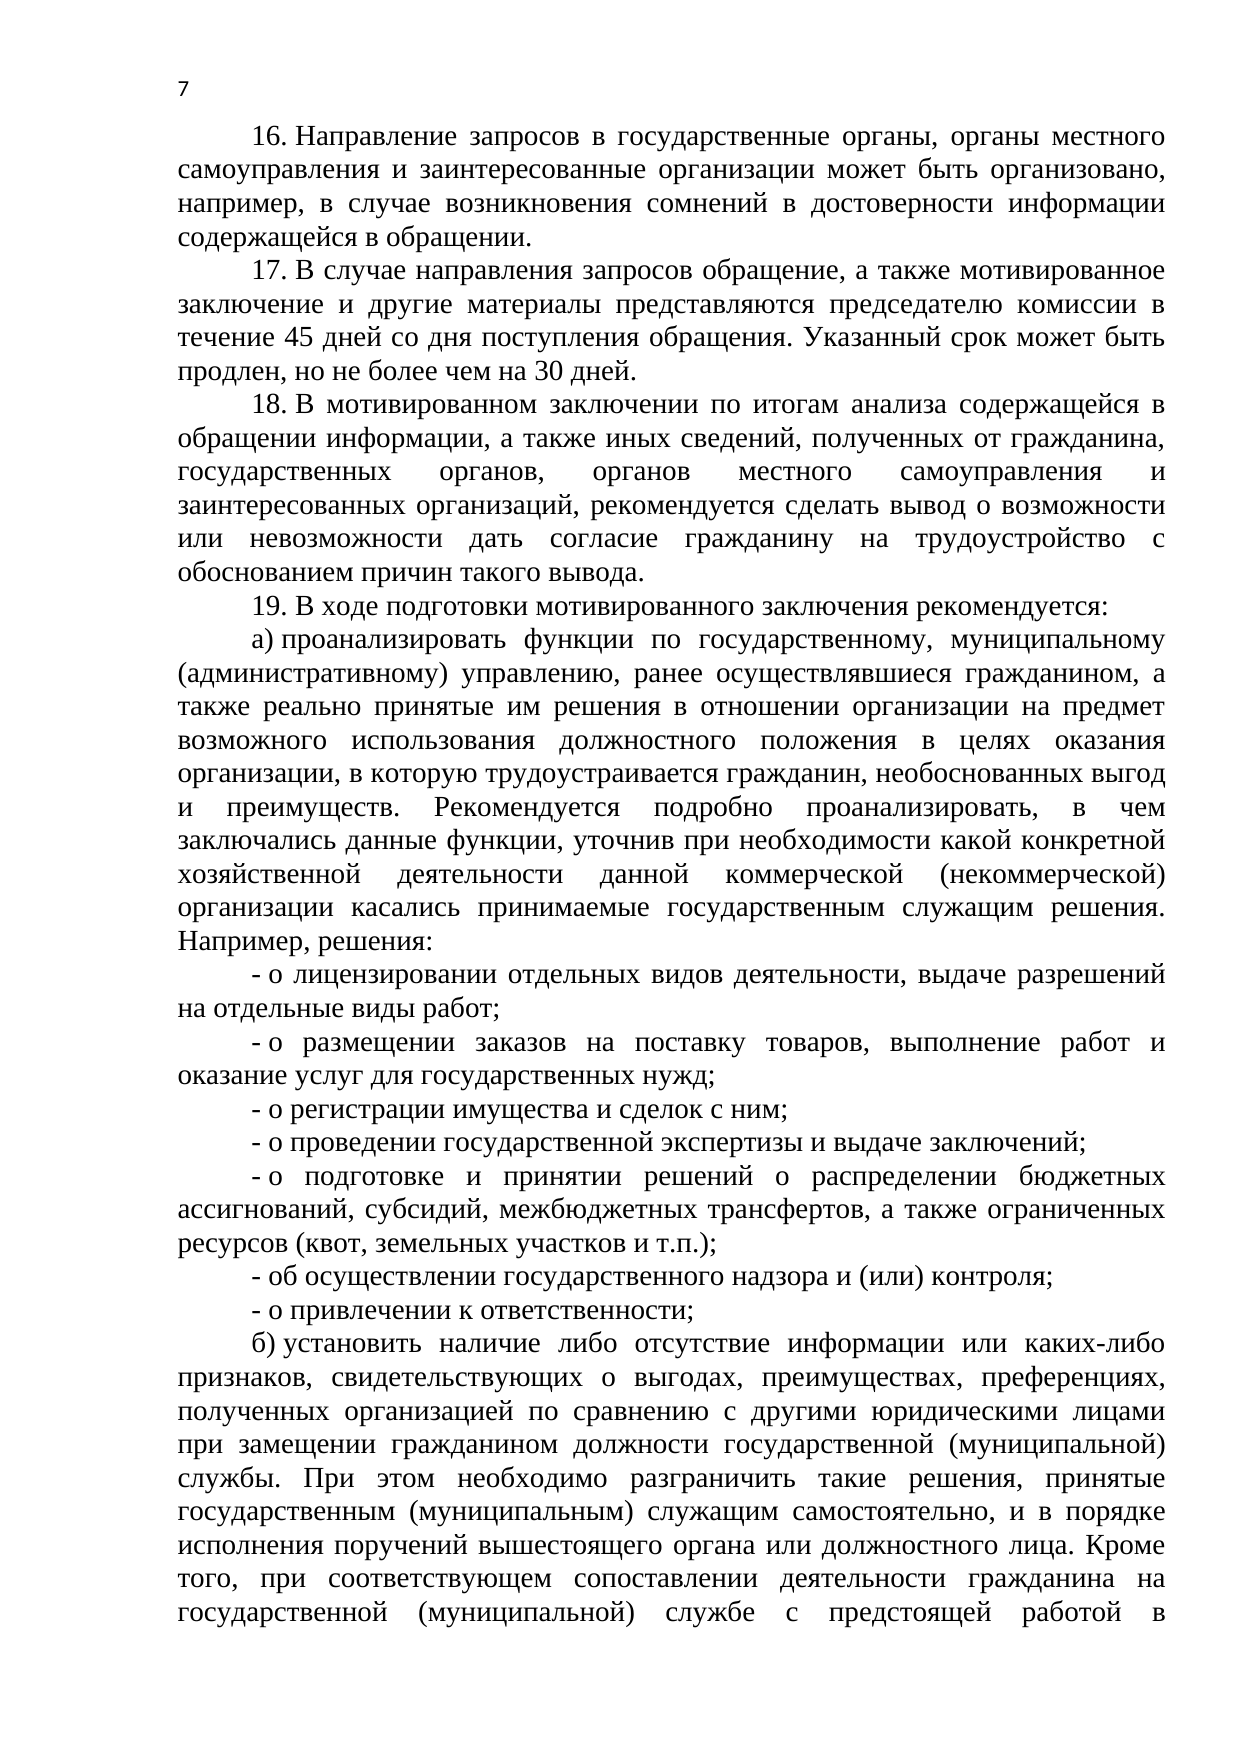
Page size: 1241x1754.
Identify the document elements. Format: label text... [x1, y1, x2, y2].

text - о проведении государственной экспертизы и выдаче заключений; [177, 1124, 1166, 1158]
text - об осуществлении государственного надзора и (или) контроля; [177, 1258, 1166, 1292]
text - о привлечении к ответственности; [177, 1292, 1166, 1326]
text 16. Направление запросов в государственные органы, органы местного самоуправления и заинтересованные организации может быть организовано, например, в случае возникновения сомнений в достоверности информации содержащейся в обращении. [177, 118, 1166, 252]
text 18. В мотивированном заключении по итогам анализа содержащейся в обращении информации, а также иных сведений, полученных от гражданина, государственных органов, органов местного самоуправления и заинтересованных организаций, рекомендуется сделать вывод о возможности или невозможности дать согласие гражданину на трудоустройство с обоснованием причин такого вывода. [177, 386, 1166, 588]
text б) установить наличие либо отсутствие информации или каких-либо признаков, свидетельствующих о выгодах, преимуществах, преференциях, полученных организацией по сравнению с другими юридическими лицами при замещении гражданином должности государственной (муниципальной) службы. При этом необходимо разграничить такие решения, принятые государственным (муниципальным) служащим самостоятельно, и в порядке исполнения поручений вышестоящего органа или должностного лица. Кроме того, при соответствующем сопоставлении деятельности гражданина на государственной (муниципальной) службе с предстоящей работой в [177, 1326, 1166, 1627]
text - о подготовке и принятии решений о распределении бюджетных ассигнований, субсидий, межбюджетных трансфертов, а также ограниченных ресурсов (квот, земельных участков и т.п.); [177, 1158, 1166, 1258]
text - о лицензировании отдельных видов деятельности, выдаче разрешений на отдельные виды работ; [177, 957, 1166, 1024]
text 17. В случае направления запросов обращение, а также мотивированное заключение и другие материалы представляются председателю комиссии в течение 45 дней со дня поступления обращения. Указанный срок может быть продлен, но не более чем на 30 дней. [177, 252, 1166, 386]
text а) проанализировать функции по государственному, муниципальному (административному) управлению, ранее осуществлявшиеся гражданином, а также реально принятые им решения в отношении организации на предмет возможного использования должностного положения в целях оказания организации, в которую трудоустраивается гражданин, необоснованных выгод и преимуществ. Рекомендуется подробно проанализировать, в чем заключались данные функции, уточнив при необходимости какой конкретной хозяйственной деятельности данной коммерческой (некоммерческой) организации касались принимаемые государственным служащим решения. Например, решения: [177, 621, 1166, 957]
text - о размещении заказов на поставку товаров, выполнение работ и оказание услуг для государственных нужд; [177, 1024, 1166, 1091]
text 19. В ходе подготовки мотивированного заключения рекомендуется: [177, 588, 1166, 621]
text - о регистрации имущества и сделок с ним; [177, 1091, 1166, 1124]
